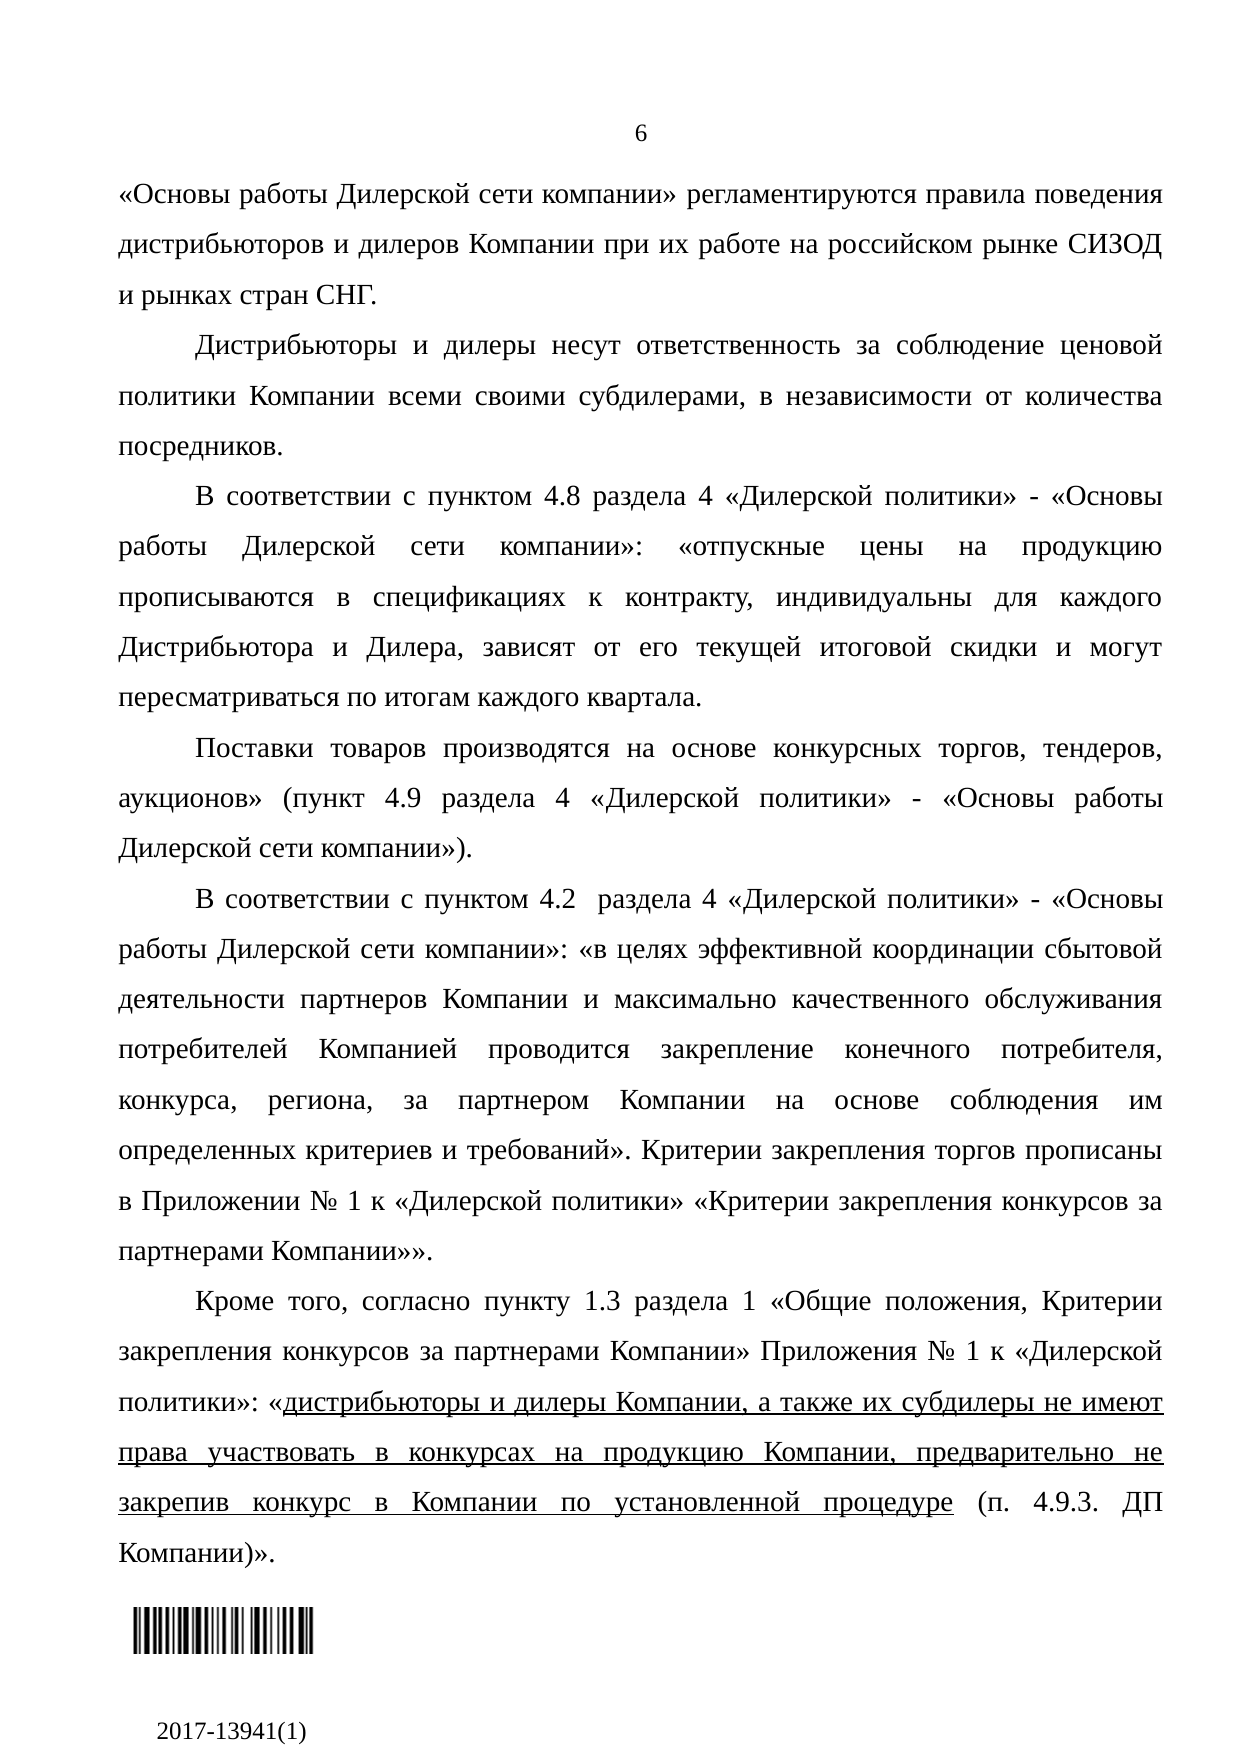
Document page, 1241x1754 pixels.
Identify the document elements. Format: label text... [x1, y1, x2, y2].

text закрепив конкурс в Компании по установленной процедуре (п. 4.9.3. ДП Компании)». [118, 1465, 1163, 1568]
text Дистрибьюторы и дилеры несут ответственность за соблюдение ценовой политики Компании всеми своими субдилерами, в независимости от количества посредников. [118, 327, 1163, 461]
text В соответствии с пунктом 4.8 раздела 4 «Дилерской политики» - «Основы работы Дилерской сети компании»: «отпускные цены на продукцию прописываются в спецификациях к контракту, индивидуальны для каждого Дистрибьютора и Дилера, зависят от его текущей итоговой скидки и могут пересматриваться по итогам каждого квартала. [118, 478, 1163, 713]
text - «Основы работы Дилерской сети компании» регламентируются правила поведения дистрибьюторов и дилеров Компании при их работе на российском рынке СИЗОД и рынках стран СНГ. [118, 176, 1163, 311]
text Кроме того, согласно пункту 1.3 раздела 1 «Общие положения, Критерии закрепления конкурсов за партнерами Компании» Приложения № 1 к «Дилерской политики»: «дистрибьюторы и дилеры Компании, а также их субдилеры не имеют права участвовать в конкурсах на продукцию Компании, предварительно не [118, 1283, 1163, 1463]
text В соответствии с пунктом 4.2 раздела 4 «Дилерской политики» - «Основы работы Дилерской сети компании»: «в целях эффективной координации сбытовой деятельности партнеров Компании и максимально качественного обслуживания потребителей Компанией проводится закрепление конечного потребителя, конкурса, региона, за партнером Компании на основе соблюдения им определенных критериев и требований». Критерии закрепления торгов прописаны в Приложении № 1 к «Дилерской политики» «Критерии закрепления конкурсов за партнерами Компании»». [118, 881, 1163, 1266]
picture [118, 1607, 331, 1654]
text Поставки товаров производятся на основе конкурсных торгов, тендеров, аукционов» (пункт 4.9 раздела 4 «Дилерской политики» - «Основы работы Дилерской сети компании»). [118, 730, 1163, 864]
